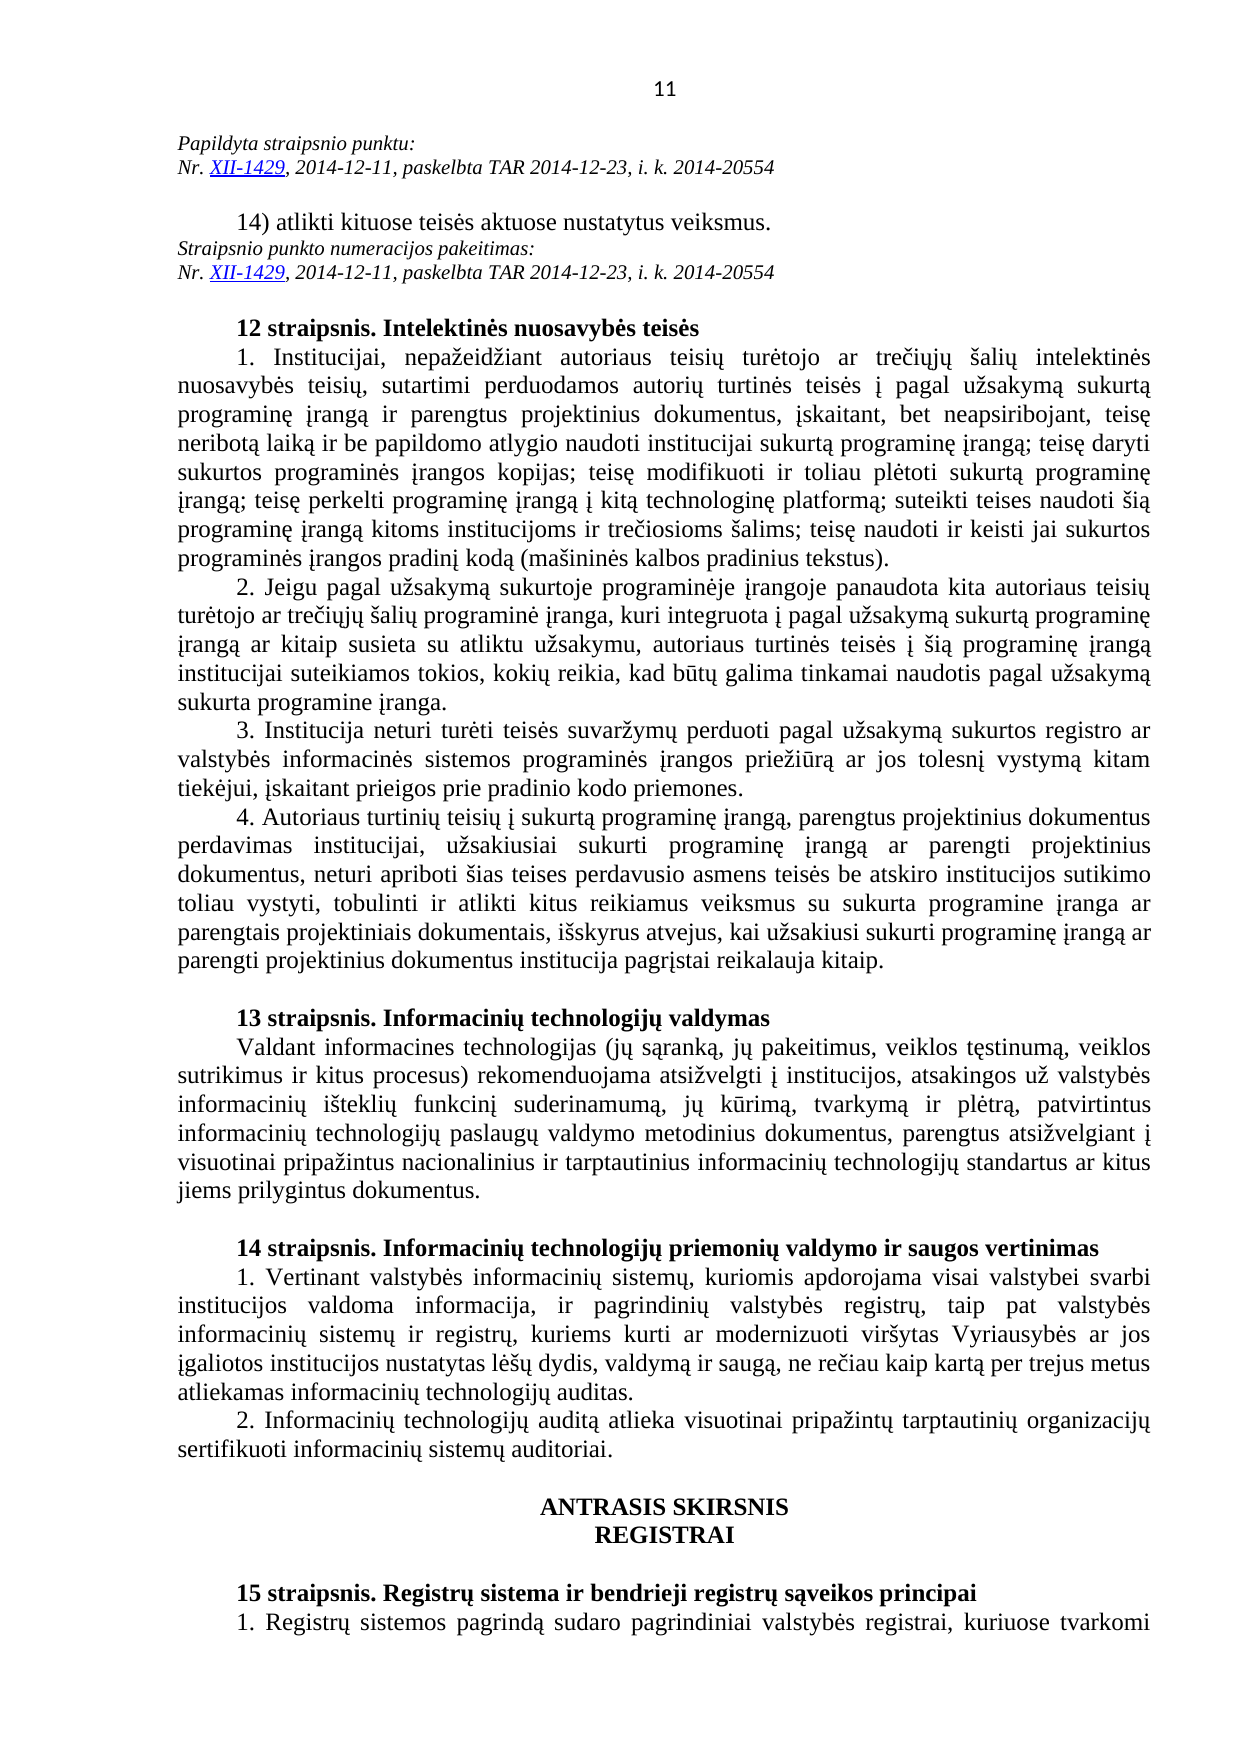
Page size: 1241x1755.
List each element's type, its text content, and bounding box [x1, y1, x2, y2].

text 15 straipsnis. Registrų sistema ir bendrieji registrų sąveikos principai [177, 1578, 1152, 1607]
text 2. Informacinių technologijų auditą atlieka visuotinai pripažintų tarptautinių organizacijų sertifikuoti informacinių sistemų auditoriai. [177, 1406, 1152, 1463]
text REGISTRAI [177, 1521, 1152, 1549]
text 1. Registrų sistemos pagrindą sudaro pagrindiniai valstybės registrai, kuriuose tvarkomi [177, 1607, 1152, 1636]
text ANTRASIS SKIRSNIS [177, 1492, 1152, 1521]
text 1. Institucijai, nepažeidžiant autoriaus teisių turėtojo ar trečiųjų šalių intelektinės nuosavybės teisių, sutartimi perduodamos autorių turtinės teisės į pagal užsakymą sukurtą programinę įrangą ir parengtus projektinius dokumentus, įskaitant, bet neapsiribojant, teisę neribotą laiką ir be papildomo atlygio naudoti institucijai sukurtą programinę įrangą; teisę daryti sukurtos programinės įrangos kopijas; teisę modifikuoti ir toliau plėtoti sukurtą programinę įrangą; teisę perkelti programinę įrangą į kitą technologinę platformą; suteikti teises naudoti šią programinę įrangą kitoms institucijoms ir trečiosioms šalims; teisę naudoti ir keisti jai sukurtos programinės įrangos pradinį kodą (mašininės kalbos pradinius tekstus). [177, 342, 1152, 572]
text Papildyta straipsnio punktu: [177, 131, 1152, 155]
text 12 straipsnis. Intelektinės nuosavybės teisės [177, 313, 1152, 342]
text Straipsnio punkto numeracijos pakeitimas: [177, 236, 1152, 260]
text Nr. XII-1429, 2014-12-11, paskelbta TAR 2014-12-23, i. k. 2014-20554 [177, 260, 1152, 284]
text Nr. XII-1429, 2014-12-11, paskelbta TAR 2014-12-23, i. k. 2014-20554 [177, 155, 1152, 179]
text 2. Jeigu pagal užsakymą sukurtoje programinėje įrangoje panaudota kita autoriaus teisių turėtojo ar trečiųjų šalių programinė įranga, kuri integruota į pagal užsakymą sukurtą programinę įrangą ar kitaip susieta su atliktu užsakymu, autoriaus turtinės teisės į šią programinę įrangą institucijai suteikiamos tokios, kokių reikia, kad būtų galima tinkamai naudotis pagal užsakymą sukurta programine įranga. [177, 572, 1152, 716]
text 4. Autoriaus turtinių teisių į sukurtą programinę įrangą, parengtus projektinius dokumentus perdavimas institucijai, užsakiusiai sukurti programinę įrangą ar parengti projektinius dokumentus, neturi apriboti šias teises perdavusio asmens teisės be atskiro institucijos sutikimo toliau vystyti, tobulinti ir atlikti kitus reikiamus veiksmus su sukurta programine įranga ar parengtais projektiniais dokumentais, išskyrus atvejus, kai užsakiusi sukurti programinę įrangą ar parengti projektinius dokumentus institucija pagrįstai reikalauja kitaip. [177, 802, 1152, 974]
text 13 straipsnis. Informacinių technologijų valdymas [177, 1003, 1152, 1032]
text 14) atlikti kituose teisės aktuose nustatytus veiksmus. [177, 207, 1152, 236]
text 1. Vertinant valstybės informacinių sistemų, kuriomis apdorojama visai valstybei svarbi institucijos valdoma informacija, ir pagrindinių valstybės registrų, taip pat valstybės informacinių sistemų ir registrų, kuriems kurti ar modernizuoti viršytas Vyriausybės ar jos įgaliotos institucijos nustatytas lėšų dydis, valdymą ir saugą, ne rečiau kaip kartą per trejus metus atliekamas informacinių technologijų auditas. [177, 1262, 1152, 1406]
text Valdant informacines technologijas (jų sąranką, jų pakeitimus, veiklos tęstinumą, veiklos sutrikimus ir kitus procesus) rekomenduojama atsižvelgti į institucijos, atsakingos už valstybės informacinių išteklių funkcinį suderinamumą, jų kūrimą, tvarkymą ir plėtrą, patvirtintus informacinių technologijų paslaugų valdymo metodinius dokumentus, parengtus atsižvelgiant į visuotinai pripažintus nacionalinius ir tarptautinius informacinių technologijų standartus ar kitus jiems prilygintus dokumentus. [177, 1032, 1152, 1204]
text 14 straipsnis. Informacinių technologijų priemonių valdymo ir saugos vertinimas [177, 1233, 1152, 1262]
text 3. Institucija neturi turėti teisės suvaržymų perduoti pagal užsakymą sukurtos registro ar valstybės informacinės sistemos programinės įrangos priežiūrą ar jos tolesnį vystymą kitam tiekėjui, įskaitant prieigos prie pradinio kodo priemones. [177, 716, 1152, 802]
